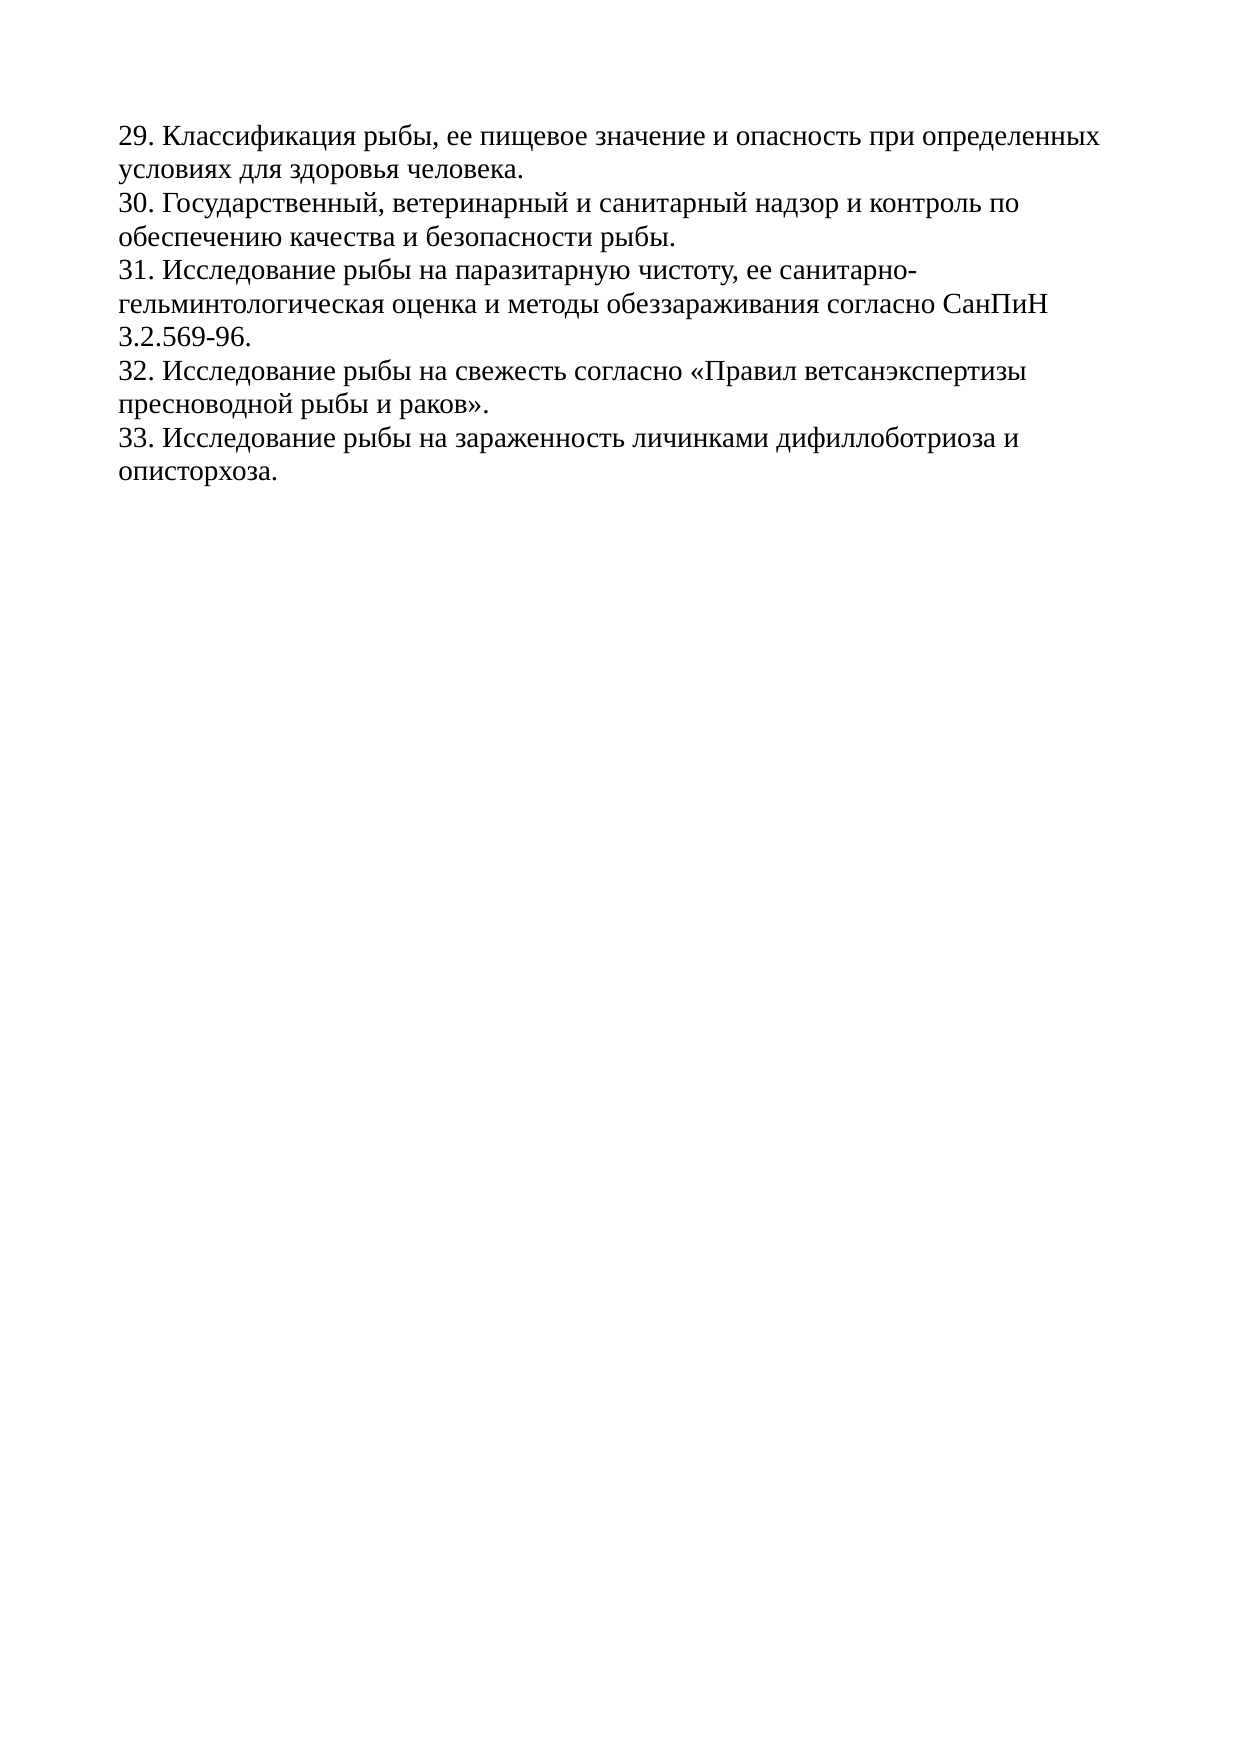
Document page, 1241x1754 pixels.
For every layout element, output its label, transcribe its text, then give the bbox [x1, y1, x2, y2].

text 31. Исследование рыбы на паразитарную чистоту, ее санитарно-гельминтологическая оценка и методы обеззараживания согласно СанПиН 3.2.569-96. [118, 252, 1122, 353]
text 32. Исследование рыбы на свежесть согласно «Правил ветсанэкспертизы пресноводной рыбы и раков». [118, 353, 1122, 420]
text 29. Классификация рыбы, ее пищевое значение и опасность при определенных условиях для здоровья человека. [118, 118, 1122, 185]
text 30. Государственный, ветеринарный и санитарный надзор и контроль по обеспечению качества и безопасности рыбы. [118, 185, 1122, 252]
text 33. Исследование рыбы на зараженность личинками дифиллоботриоза и описторхоза. [118, 420, 1122, 487]
